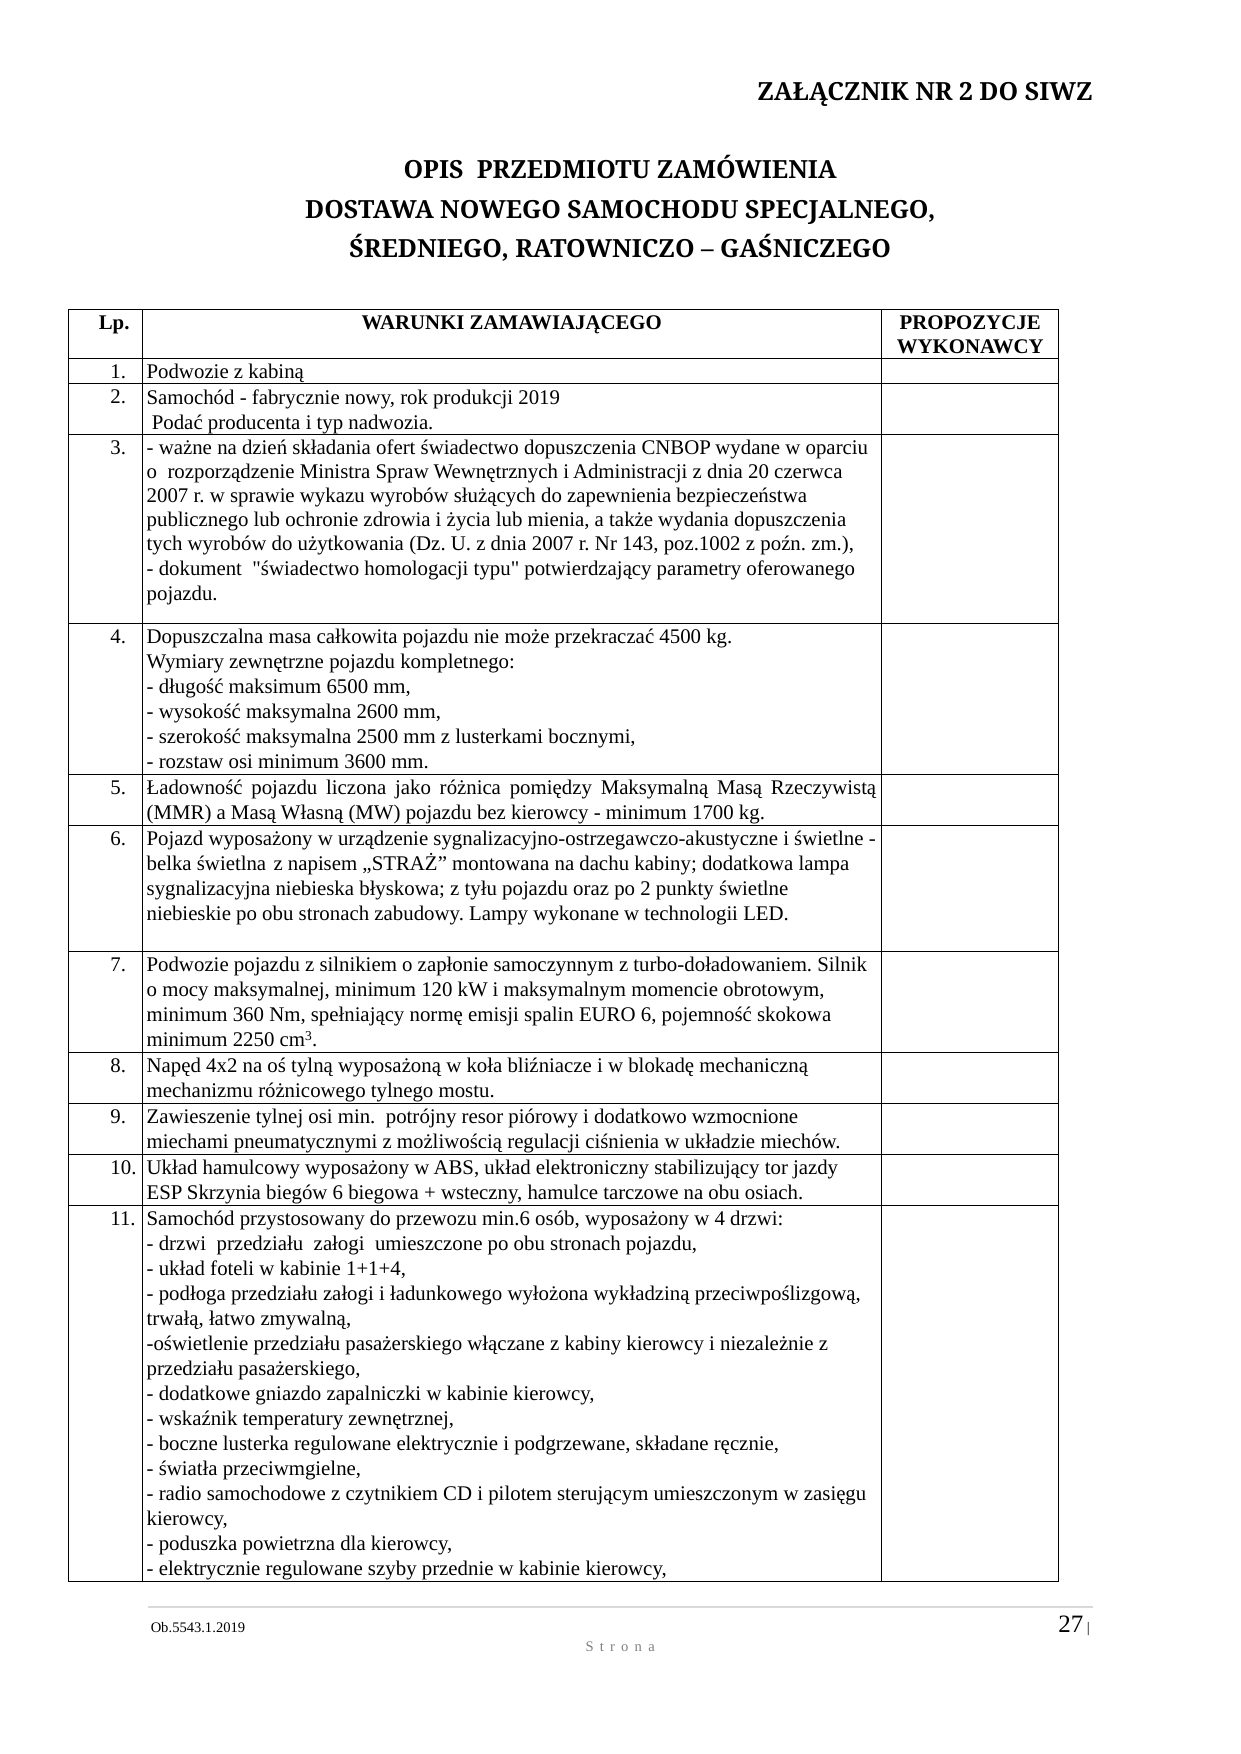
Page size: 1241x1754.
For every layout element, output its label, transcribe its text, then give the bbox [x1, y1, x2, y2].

table_cell [882, 1104, 1058, 1154]
table_header WARUNKI ZAMAWIAJĄCEGO [143, 310, 881, 358]
table_cell Zawieszenie tylnej osi min. potrójny resor piórowy i dodatkowo wzmocnione miechami pneumatycznymi z możliwością regulacji ciśnienia w układzie miechów. [143, 1104, 881, 1154]
table_cell Pojazd wyposażony w urządzenie sygnalizacyjno-ostrzegawczo-akustyczne i świetlne - belka świetlna z napisem „STRAŻ” montowana na dachu kabiny; dodatkowa lampa sygnalizacyjna niebieska błyskowa; z tyłu pojazdu oraz po 2 punkty świetlne niebieskie po obu stronach zabudowy. Lampy wykonane w technologii LED. [143, 826, 881, 951]
table_header PROPOZYCJE WYKONAWCY [882, 310, 1058, 358]
table_cell [69, 359, 142, 383]
table_cell [69, 826, 142, 951]
table_cell Ładowność pojazdu liczona jako różnica pomiędzy Maksymalną Masą Rzeczywistą (MMR) a Masą Własną (MW) pojazdu bez kierowcy - minimum 1700 kg. [143, 775, 881, 824]
text OPIS PRZEDMIOTU ZAMÓWIENIA [148, 152, 1093, 186]
table_cell [69, 435, 142, 622]
table_cell [69, 1053, 142, 1103]
table_cell Dopuszczalna masa całkowita pojazdu nie może przekraczać 4500 kg. Wymiary zewnętrzne pojazdu kompletnego: - długość maksimum 6500 mm, - wysokość maksymalna 2600 mm, - szerokość maksymalna 2500 mm z lusterkami bocznymi, - rozstaw osi minimum 3600 mm. [143, 624, 881, 773]
table_cell Samochód przystosowany do przewozu min.6 osób, wyposażony w 4 drzwi: - drzwi przedziału załogi umieszczone po obu stronach pojazdu, - układ foteli w kabinie 1+1+4, - podłoga przedziału załogi i ładunkowego wyłożona wykładziną przeciwpoślizgową, trwałą, łatwo zmywalną, -oświetlenie przedziału pasażerskiego włączane z kabiny kierowcy i niezależnie z przedziału pasażerskiego, - dodatkowe gniazdo zapalniczki w kabinie kierowcy, - wskaźnik temperatury zewnętrznej, - boczne lusterka regulowane elektrycznie i podgrzewane, składane ręcznie, - światła przeciwmgielne, - radio samochodowe z czytnikiem CD i pilotem sterującym umieszczonym w zasięgu kierowcy, - poduszka powietrzna dla kierowcy, - elektrycznie regulowane szyby przednie w kabinie kierowcy, [143, 1206, 881, 1581]
table_cell [882, 952, 1058, 1052]
text ŚREDNIEGO, RATOWNICZO – GAŚNICZEGO [148, 230, 1093, 264]
table_cell [69, 1104, 142, 1154]
table_cell [882, 1053, 1058, 1103]
table_cell Podwozie pojazdu z silnikiem o zapłonie samoczynnym z turbo-doładowaniem. Silnik o mocy maksymalnej, minimum 120 kW i maksymalnym momencie obrotowym, minimum 360 Nm, spełniający normę emisji spalin EURO 6, pojemność skokowa minimum 2250 cm3. [143, 952, 881, 1052]
table_cell [882, 359, 1058, 383]
table_cell [69, 1206, 142, 1581]
table_cell [69, 1155, 142, 1205]
table_cell - ważne na dzień składania ofert świadectwo dopuszczenia CNBOP wydane w oparciu o rozporządzenie Ministra Spraw Wewnętrznych i Administracji z dnia 20 czerwca 2007 r. w sprawie wykazu wyrobów służących do zapewnienia bezpieczeństwa publicznego lub ochronie zdrowia i życia lub mienia, a także wydania dopuszczenia tych wyrobów do użytkowania (Dz. U. z dnia 2007 r. Nr 143, poz.1002 z poźn. zm.), - dokument "świadectwo homologacji typu" potwierdzający parametry oferowanego pojazdu. [143, 435, 881, 622]
text ZAŁĄCZNIK NR 2 DO SIWZ [148, 74, 1093, 108]
table_cell [69, 952, 142, 1052]
table_cell Układ hamulcowy wyposażony w ABS, układ elektroniczny stabilizujący tor jazdy ESP Skrzynia biegów 6 biegowa + wsteczny, hamulce tarczowe na obu osiach. [143, 1155, 881, 1205]
table_cell [882, 435, 1058, 622]
table_cell Podwozie z kabiną [143, 359, 881, 383]
table_cell [882, 775, 1058, 824]
text DOSTAWA NOWEGO SAMOCHODU SPECJALNEGO, [148, 191, 1093, 225]
table_cell [69, 775, 142, 824]
table_cell [69, 384, 142, 434]
table_cell [882, 826, 1058, 951]
table_cell [882, 1206, 1058, 1581]
table_cell [882, 384, 1058, 434]
table_cell Napęd 4x2 na oś tylną wyposażoną w koła bliźniacze i w blokadę mechaniczną mechanizmu różnicowego tylnego mostu. [143, 1053, 881, 1103]
table_cell Samochód - fabrycznie nowy, rok produkcji 2019 Podać producenta i typ nadwozia. [143, 384, 881, 434]
table_header Lp. [69, 310, 142, 358]
table_cell [882, 624, 1058, 773]
table_cell [69, 624, 142, 773]
table_cell [882, 1155, 1058, 1205]
